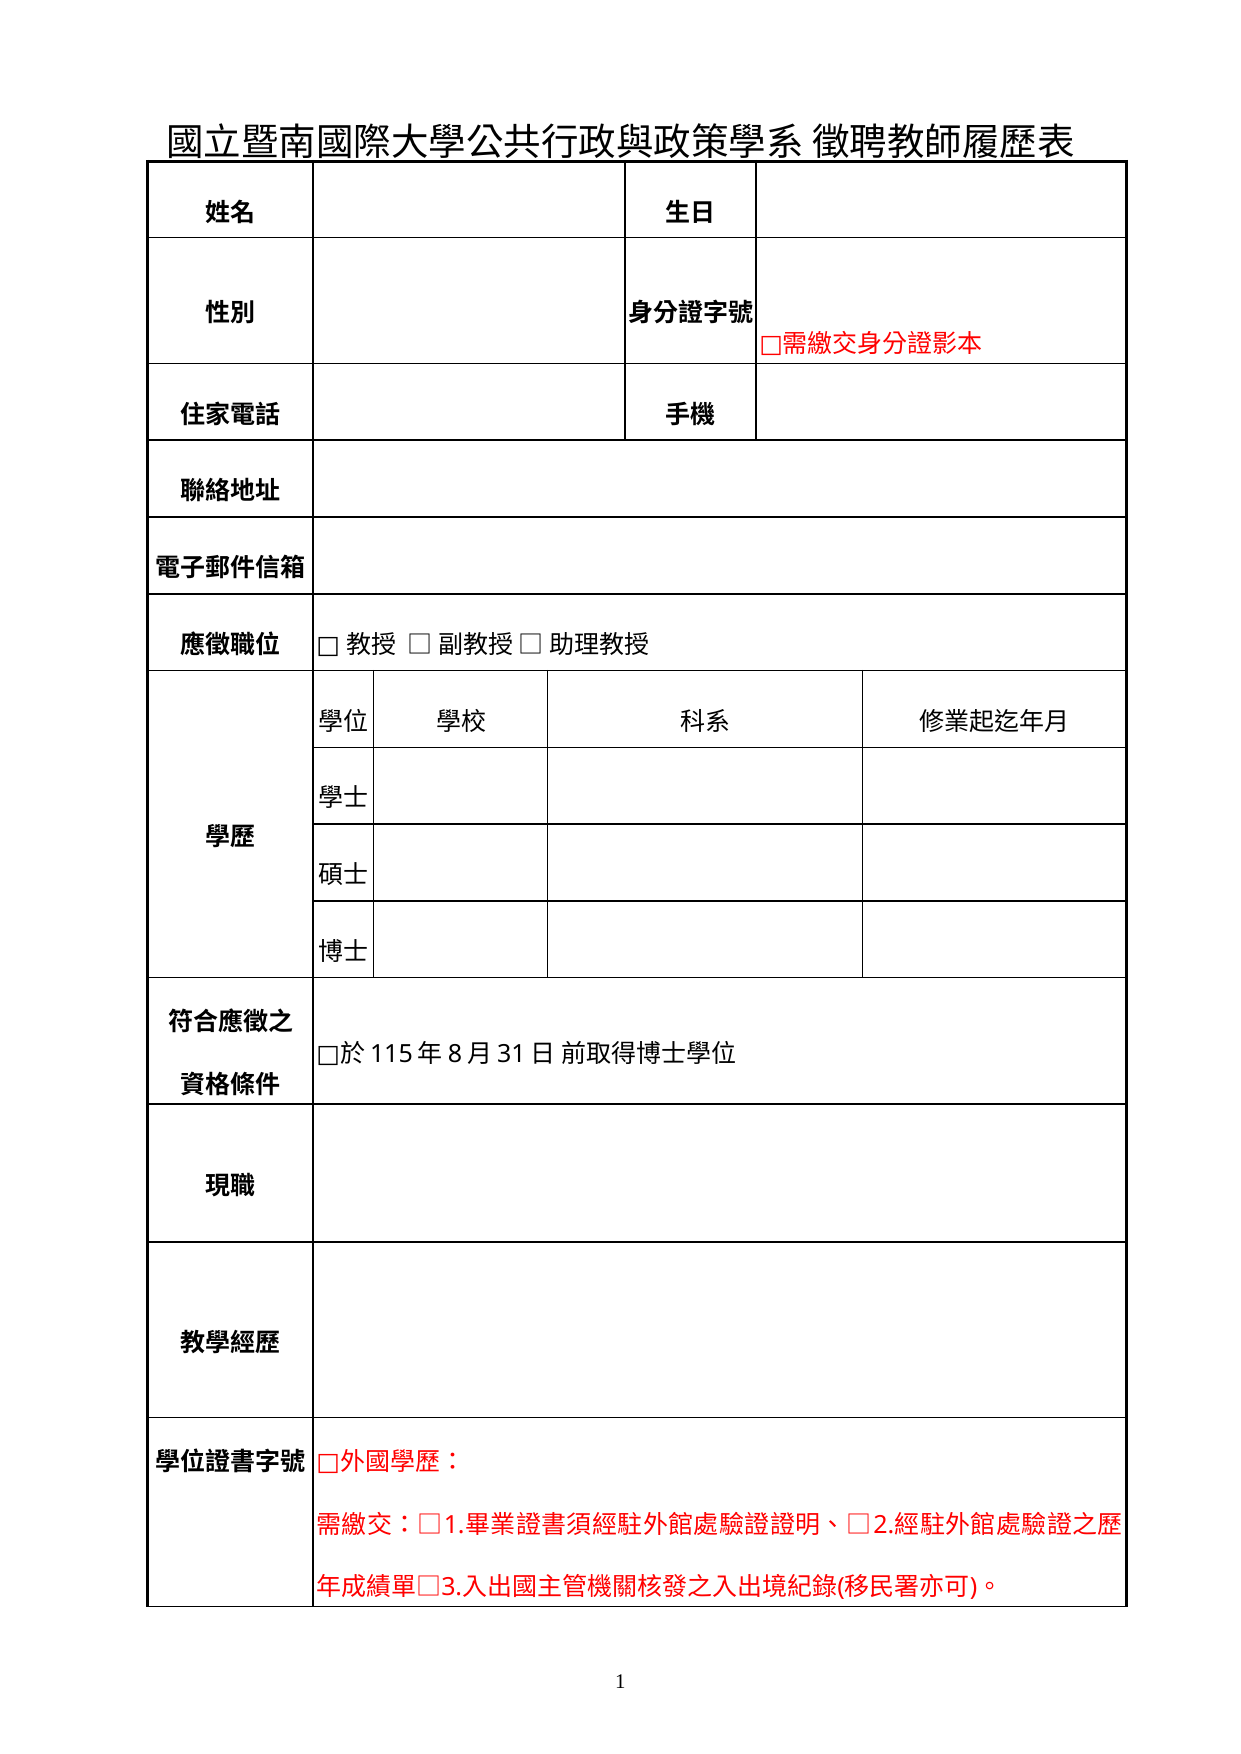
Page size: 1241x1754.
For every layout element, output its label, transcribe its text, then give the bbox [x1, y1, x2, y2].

table_cell [863, 825, 1125, 900]
table_header [314, 163, 624, 237]
table_cell 科系 [548, 671, 862, 746]
table_cell 住家電話 [149, 364, 312, 439]
table_cell 學位證書字號 [149, 1418, 312, 1606]
table_cell 性別 [149, 238, 312, 363]
table_header 生日 [626, 163, 755, 237]
table_cell 修業起迄年月 [863, 671, 1125, 746]
table_cell [314, 1243, 1125, 1417]
table_cell 現職 [149, 1105, 312, 1241]
table_cell 電子郵件信箱 [149, 518, 312, 593]
table_cell [374, 748, 547, 823]
text 國立暨南國際大學公共行政與政策學系 徵聘教師履歷表 [148, 97, 1092, 160]
table_cell □需繳交身分證影本 [757, 238, 1125, 363]
table_cell 碩士 [314, 825, 373, 900]
table_cell [757, 364, 1125, 439]
table_cell [314, 441, 1125, 516]
table_cell [374, 902, 547, 977]
table_cell 學歷 [149, 671, 312, 977]
table_cell [548, 825, 862, 900]
table_cell 學士 [314, 748, 373, 823]
table_cell [374, 825, 547, 900]
table_cell [314, 518, 1125, 593]
table_cell 教學經歷 [149, 1243, 312, 1417]
table_cell [314, 238, 624, 363]
table_cell 博士 [314, 902, 373, 977]
table_cell [314, 1105, 1125, 1241]
table_cell □於115年8月31日 前取得博士學位 [314, 978, 1125, 1103]
table_cell 符合應徵之 資格條件 [149, 978, 312, 1103]
table_cell 手機 [626, 364, 755, 439]
table_cell 聯絡地址 [149, 441, 312, 516]
table_header 姓名 [149, 163, 312, 237]
table_cell 學位 [314, 671, 373, 746]
table_cell □ 教授 □ 副教授 □ 助理教授 [314, 595, 1125, 670]
table_cell [863, 902, 1125, 977]
table_cell 學校 [374, 671, 547, 746]
table_cell 身分證字號 [626, 238, 755, 363]
table_header [757, 163, 1125, 237]
table_cell [548, 748, 862, 823]
table_cell 應徵職位 [149, 595, 312, 670]
table_cell □外國學歷： 需繳交：□1.畢業證書須經駐外館處驗證證明、□2.經駐外館處驗證之歷年成績單□3.入出國主管機關核發之入出境紀錄(移民署亦可)。 [314, 1418, 1125, 1606]
table_cell [548, 902, 862, 977]
table_cell [863, 748, 1125, 823]
table_cell [314, 364, 624, 439]
